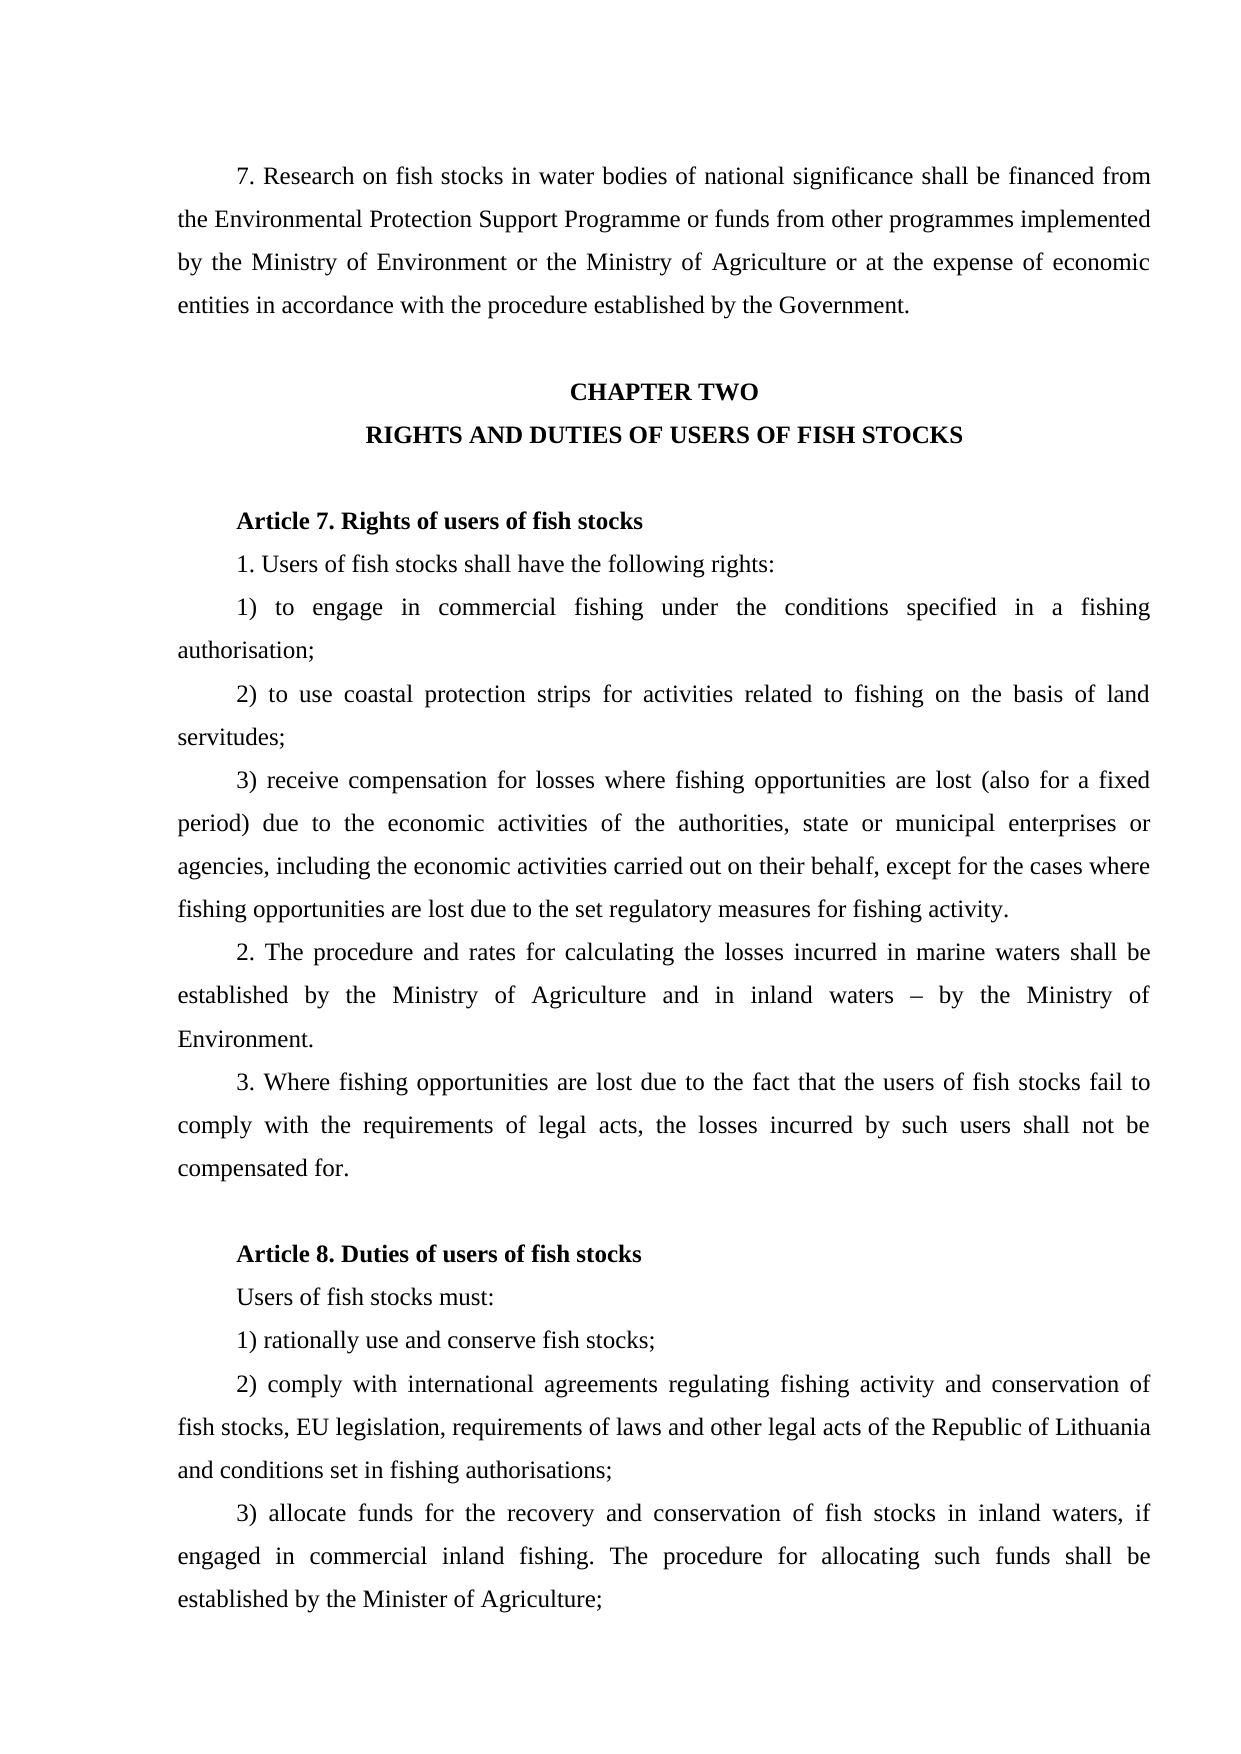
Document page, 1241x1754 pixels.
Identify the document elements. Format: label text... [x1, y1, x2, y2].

text RIGHTS AND DUTIES OF USERS OF FISH STOCKS [177, 420, 1152, 449]
text 2. The procedure and rates for calculating the losses incurred in marine waters shall be established by the Ministry of Agriculture and in inland waters – by the Ministry of Environment. [177, 937, 1152, 1052]
text 2) to use coastal protection strips for activities related to fishing on the basis of land servitudes; [177, 679, 1152, 751]
text 3) receive compensation for losses where fishing opportunities are lost (also for a fixed period) due to the economic activities of the authorities, state or municipal enterprises or agencies, including the economic activities carried out on their behalf, except for the cases where fishing opportunities are lost due to the set regulatory measures for fishing activity. [177, 765, 1152, 923]
text Article 7. Rights of users of fish stocks [177, 506, 1152, 535]
text 1) to engage in commercial fishing under the conditions specified in a fishing authorisation; [177, 592, 1152, 664]
text Article 8. Duties of users of fish stocks [177, 1239, 1152, 1268]
text 2) comply with international agreements regulating fishing activity and conservation of fish stocks, EU legislation, requirements of laws and other legal acts of the Republic of Lithuania and conditions set in fishing authorisations; [177, 1369, 1152, 1484]
text 3) allocate funds for the recovery and conservation of fish stocks in inland waters, if engaged in commercial inland fishing. The procedure for allocating such funds shall be established by the Minister of Agriculture; [177, 1498, 1152, 1613]
text 3. Where fishing opportunities are lost due to the fact that the users of fish stocks fail to comply with the requirements of legal acts, the losses incurred by such users shall not be compensated for. [177, 1067, 1152, 1182]
text 1) rationally use and conserve fish stocks; [177, 1326, 1152, 1354]
text CHAPTER TWO [177, 377, 1152, 406]
text Users of fish stocks must: [177, 1282, 1152, 1311]
text 7. Research on fish stocks in water bodies of national significance shall be financed from the Environmental Protection Support Programme or funds from other programmes implemented by the Ministry of Environment or the Ministry of Agriculture or at the expense of economic entities in accordance with the procedure established by the Government. [177, 161, 1152, 319]
text 1. Users of fish stocks shall have the following rights: [177, 549, 1152, 578]
